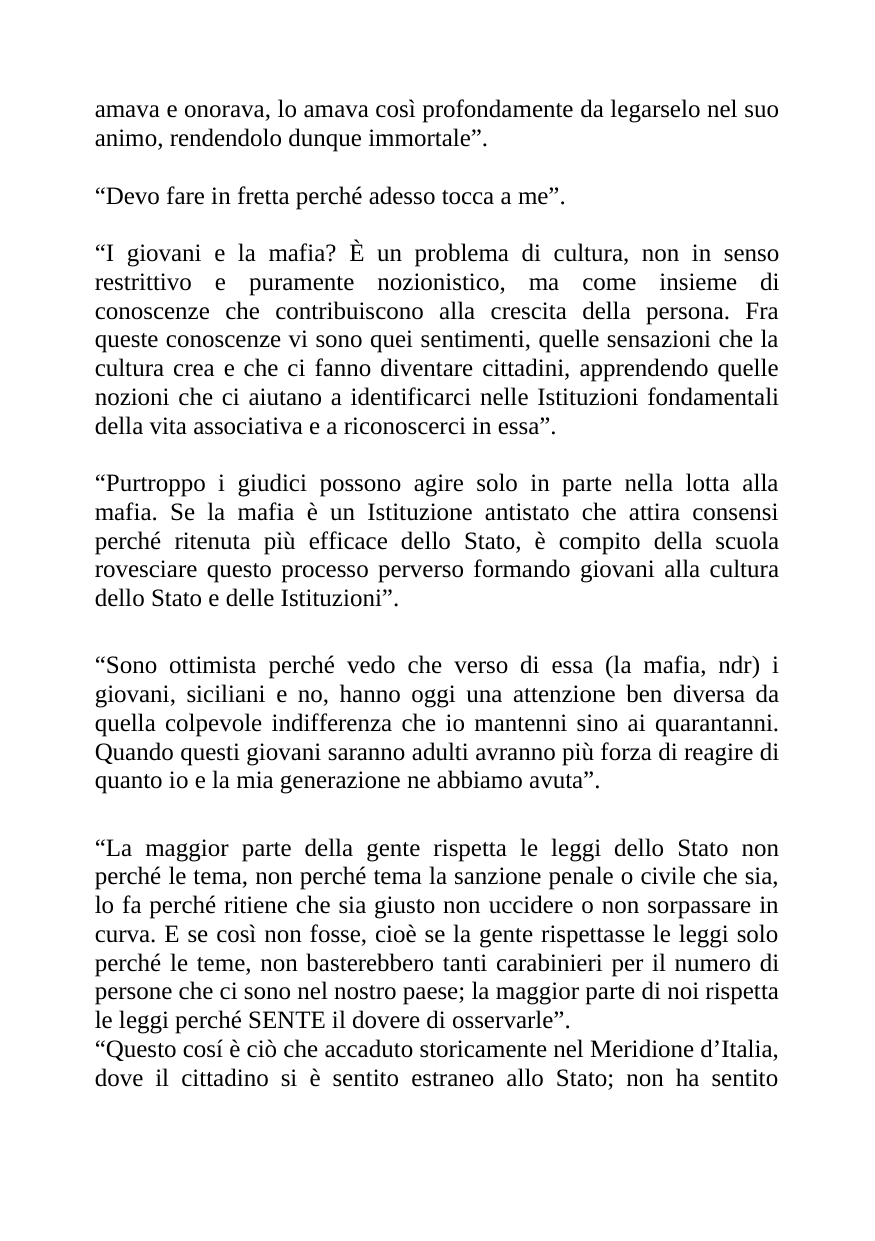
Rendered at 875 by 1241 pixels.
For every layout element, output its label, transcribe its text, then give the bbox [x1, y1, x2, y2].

text “Devo fare in fretta perché adesso tocca a me”. [94, 181, 779, 209]
text “La maggior parte della gente rispetta le leggi dello Stato non perché le tema, non perché tema la sanzione penale o civile che sia, lo fa perché ritiene che sia giusto non uccidere o non sorpassare in curva. E se così non fosse, cioè se la gente rispettasse le leggi solo perché le teme, non basterebbero tanti carabinieri per il numero di persone che ci sono nel nostro paese; la maggior parte di noi rispetta le leggi perché SENTE il dovere di osservarle”. [94, 833, 779, 1034]
text “Questo cosí è ciò che accaduto storicamente nel Meridione d’Italia, dove il cittadino si è sentito estraneo allo Stato; non ha sentito [94, 1034, 779, 1091]
text “Purtroppo i giudici possono agire solo in parte nella lotta alla mafia. Se la mafia è un Istituzione antistato che attira consensi perché ritenuta più efficace dello Stato, è compito della scuola rovesciare questo processo perverso formando giovani alla cultura dello Stato e delle Istituzioni”. [94, 468, 779, 612]
text “I giovani e la mafia? È un problema di cultura, non in senso restrittivo e puramente nozionistico, ma come insieme di conoscenze che contribuiscono alla crescita della persona. Fra queste conoscenze vi sono quei sentimenti, quelle sensazioni che la cultura crea e che ci fanno diventare cittadini, apprendendo quelle nozioni che ci aiutano a identificarci nelle Istituzioni fondamentali della vita associativa e a riconoscerci in essa”. [94, 238, 779, 439]
text amava e onorava, lo amava così profondamente da legarselo nel suo animo, rendendolo dunque immortale”. [94, 94, 779, 152]
text “Sono ottimista perché vedo che verso di essa (la mafia, ndr) i giovani, siciliani e no, hanno oggi una attenzione ben diversa da quella colpevole indifferenza che io mantenni sino ai quarantanni. Quando questi giovani saranno adulti avranno più forza di reagire di quanto io e la mia generazione ne abbiamo avuta”. [94, 650, 779, 794]
